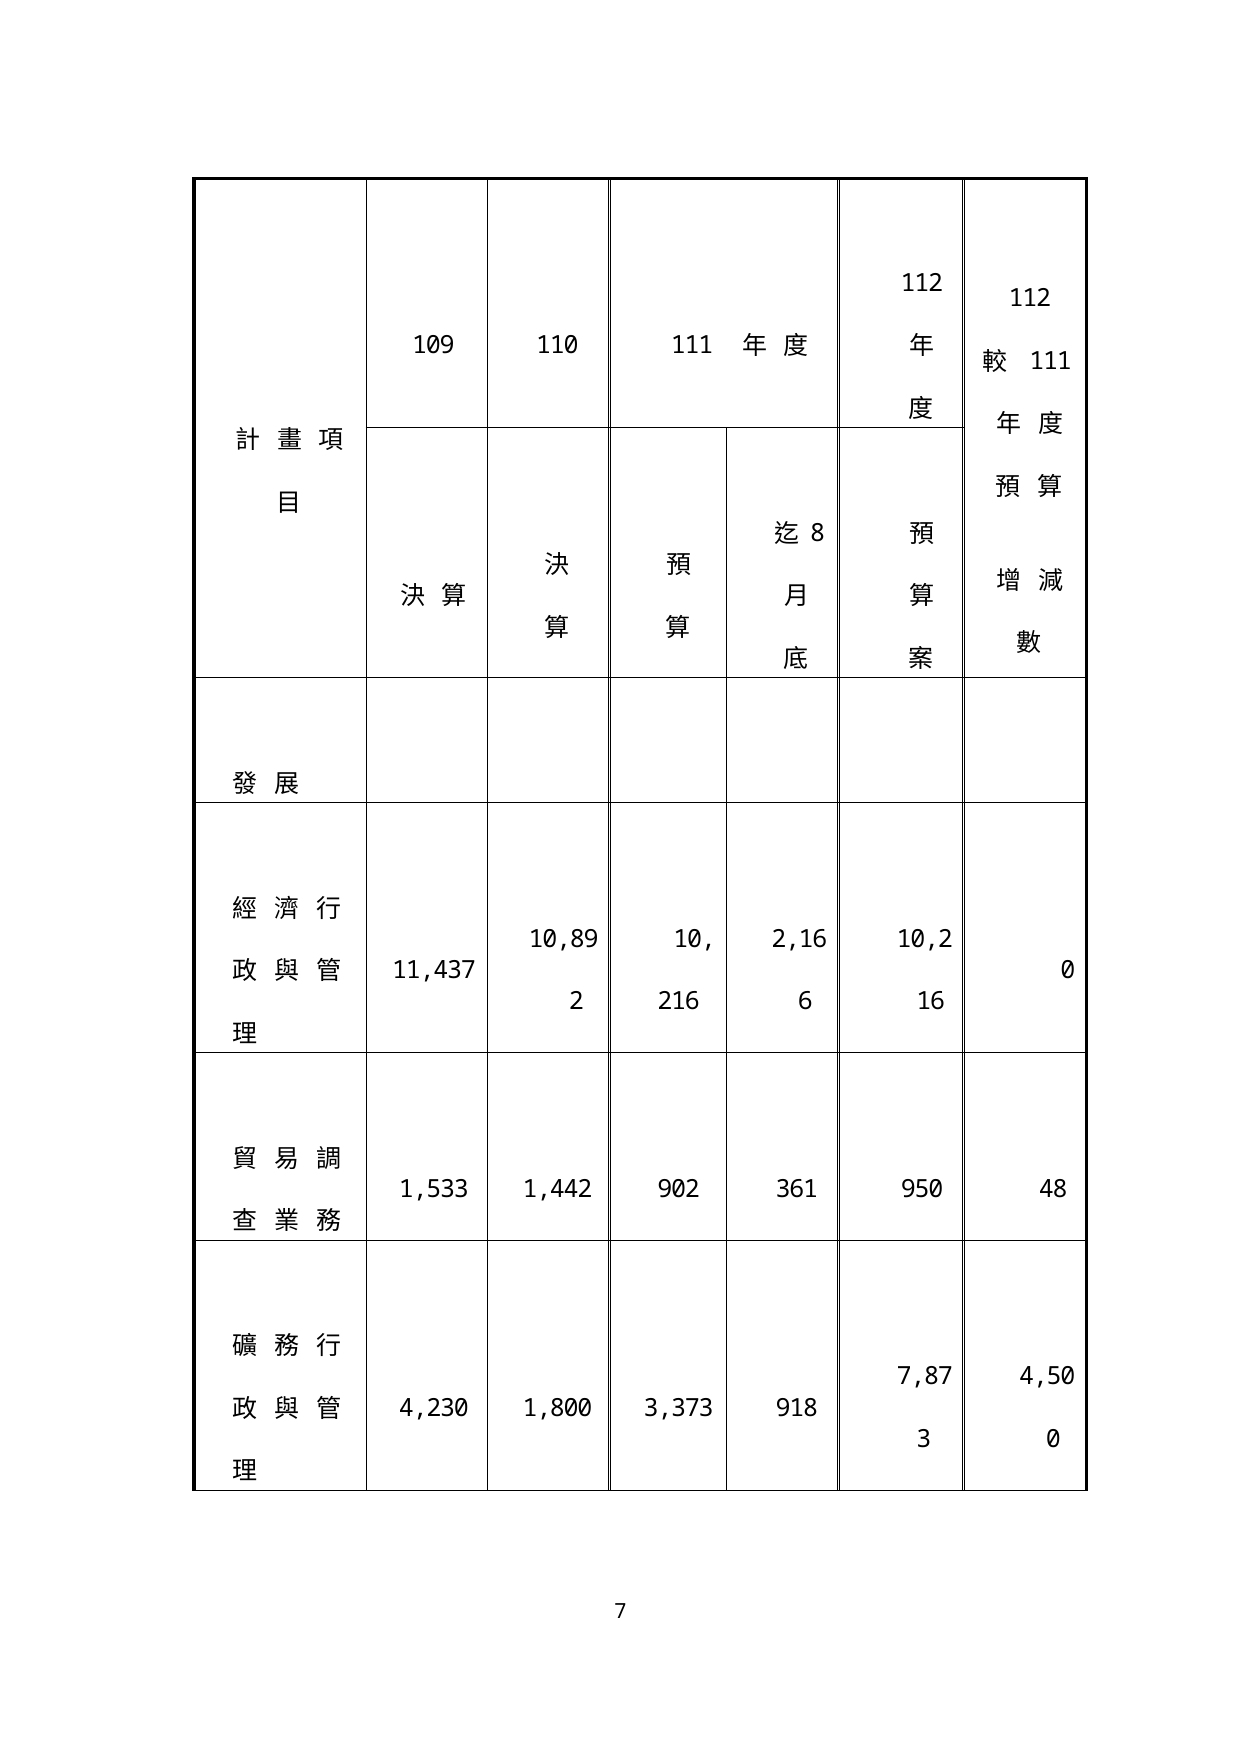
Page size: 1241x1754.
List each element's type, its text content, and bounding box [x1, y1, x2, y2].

table_header 109 [367, 180, 487, 427]
table_header 112年度 [840, 180, 962, 427]
table_cell 10,216 [611, 803, 726, 1052]
table_cell 48 [965, 1053, 1085, 1240]
table_cell 361 [727, 1053, 837, 1240]
table_cell 0 [965, 803, 1085, 1052]
table_cell 決算 [488, 428, 608, 677]
table_cell [840, 678, 962, 802]
table_cell 4,500 [965, 1241, 1085, 1490]
table_cell 1,533 [367, 1053, 487, 1240]
table_header 112較111年度預算 增減數 [965, 180, 1085, 677]
table_cell 7,873 [840, 1241, 962, 1490]
table_cell 10,892 [488, 803, 608, 1052]
table_cell 預算案 [840, 428, 962, 677]
table_cell 貿易調查業務 [196, 1053, 366, 1240]
table_cell 1,800 [488, 1241, 608, 1490]
table_cell 1,442 [488, 1053, 608, 1240]
table_cell 2,166 [727, 803, 837, 1052]
table_cell 902 [611, 1053, 726, 1240]
table_cell 礦務行政與管理 [196, 1241, 366, 1490]
table_cell 10,216 [840, 803, 962, 1052]
table_cell 950 [840, 1053, 962, 1240]
table_cell [727, 678, 837, 802]
table_cell 發展 [196, 678, 366, 802]
table_cell 3,373 [611, 1241, 726, 1490]
table_cell [611, 678, 726, 802]
table_cell [965, 678, 1085, 802]
table_cell [488, 678, 608, 802]
table_cell [367, 678, 487, 802]
table_cell 迄8月底 [727, 428, 837, 677]
table_cell 918 [727, 1241, 837, 1490]
table_header 110 [488, 180, 608, 427]
table_cell 預算 [611, 428, 726, 677]
table_header 111年度 [611, 180, 837, 427]
table_cell 4,230 [367, 1241, 487, 1490]
table_cell 經濟行政與管理 [196, 803, 366, 1052]
table_header 計畫項目 [196, 180, 366, 677]
table_cell 11,437 [367, 803, 487, 1052]
table_cell 決算 [367, 428, 487, 677]
